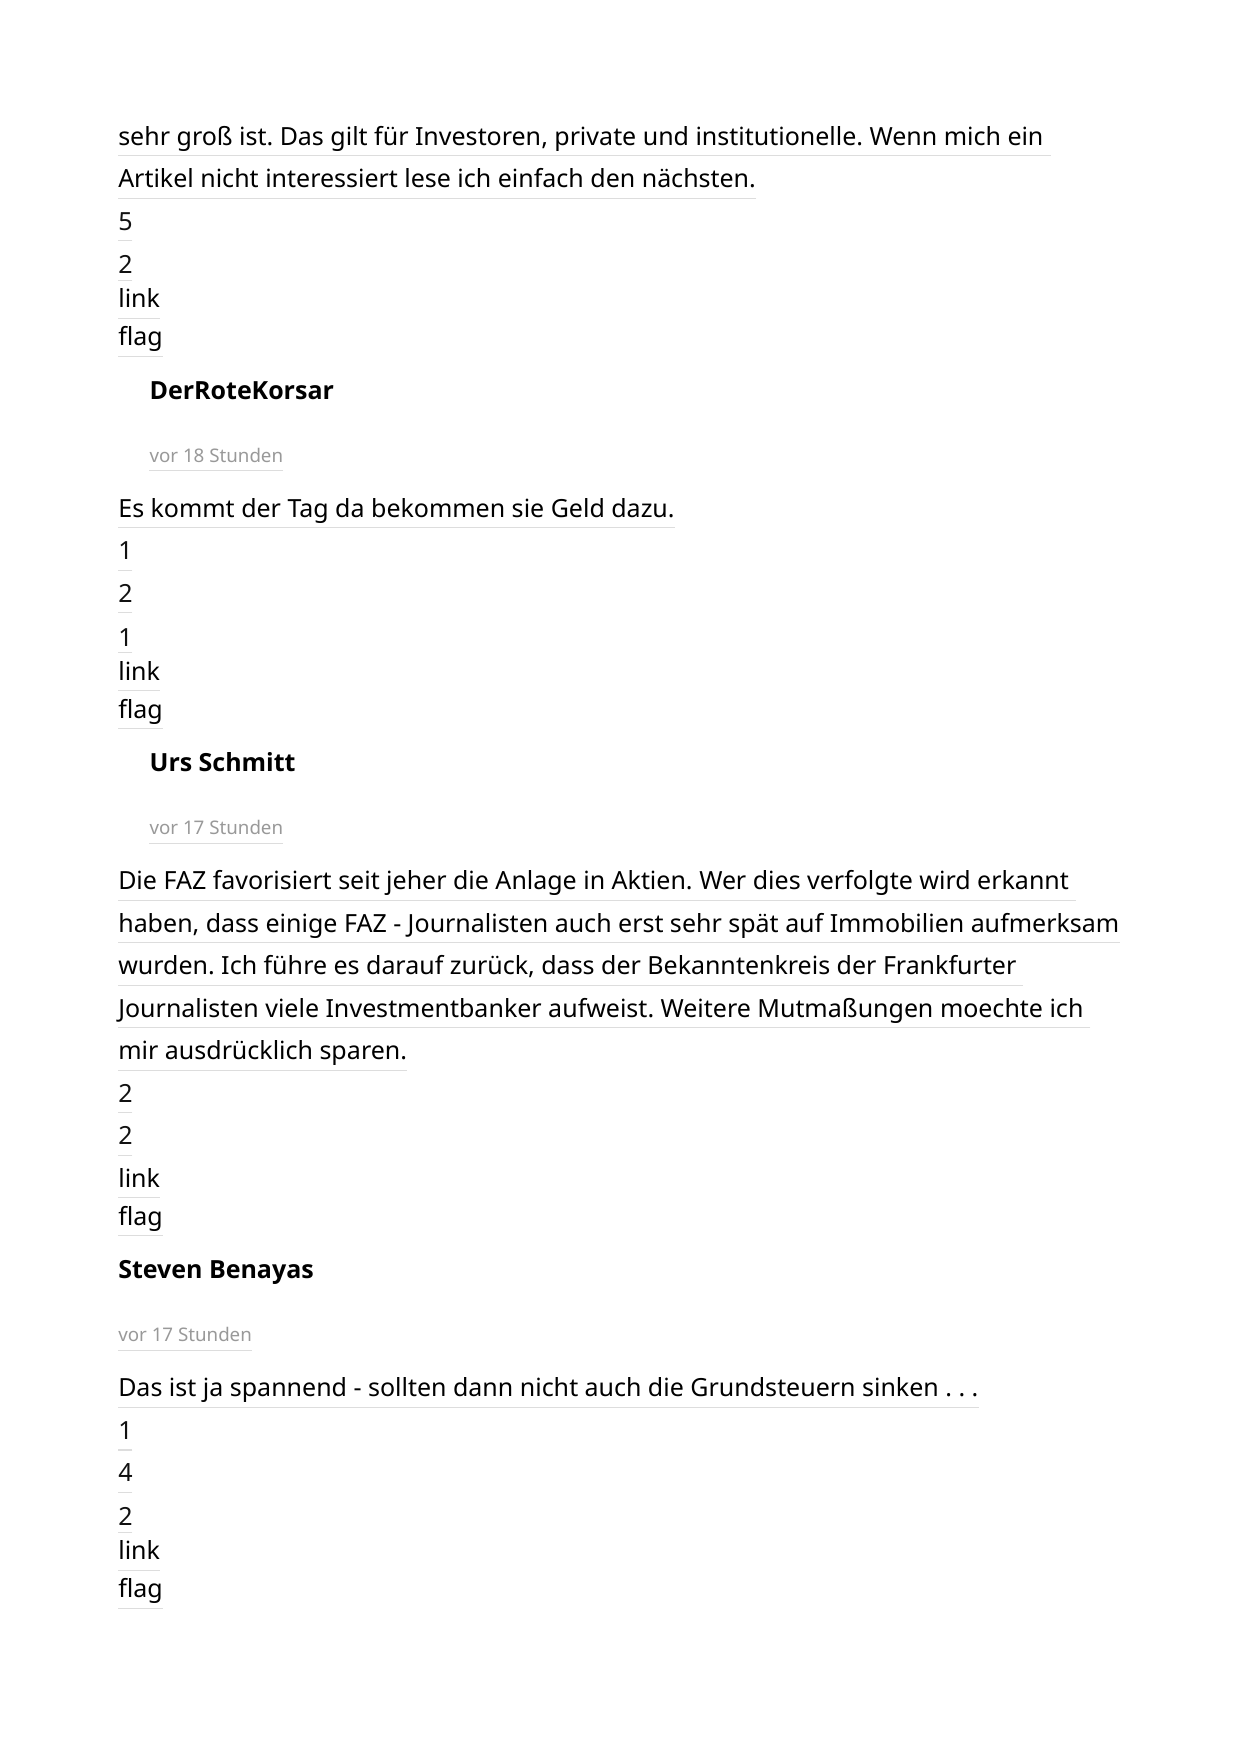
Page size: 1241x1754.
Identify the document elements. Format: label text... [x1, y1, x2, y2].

text 1 [118, 618, 1122, 653]
text link [118, 653, 1122, 691]
text link [118, 281, 1122, 319]
text flag [118, 1198, 1122, 1236]
text Die FAZ favorisiert seit jeher die Anlage in Aktien. Wer dies verfolgte wird erkannt haben, dass einige FAZ - Journalisten auch erst sehr spät auf Immobilien aufmerksam wurden. Ich führe es darauf zurück, dass der Bekanntenkreis der Frankfurter Journalisten viele Investmentbanker aufweist. Weitere Mutmaßungen moechte ich mir ausdrücklich sparen. [118, 863, 1122, 1071]
text link [118, 1160, 1122, 1198]
text 2 [118, 1118, 1122, 1156]
text 1 [118, 533, 1122, 571]
text 1 [118, 1412, 1122, 1451]
text vor 18 Stunden [149, 442, 1117, 471]
text 4 [118, 1455, 1122, 1493]
text 2 [118, 576, 1122, 613]
text Urs Schmitt [149, 745, 1122, 779]
text sehr groß ist. Das gilt für Investoren, private und institutionelle. Wenn mich ein Artikel nicht interessiert lese ich einfach den nächsten. [118, 118, 1122, 199]
text 2 [118, 246, 1122, 281]
text vor 17 Stunden [118, 1321, 1117, 1351]
text flag [118, 691, 1122, 729]
text flag [118, 1571, 1122, 1609]
text link [118, 1533, 1122, 1571]
text Das ist ja spannend - sollten dann nicht auch die Grundsteuern sinken . . . [118, 1370, 1122, 1408]
text Es kommt der Tag da bekommen sie Geld dazu. [118, 491, 1122, 528]
text 5 [118, 203, 1122, 241]
text DerRoteKorsar [149, 373, 1122, 407]
text Steven Benayas [118, 1252, 1122, 1286]
text 2 [118, 1497, 1122, 1533]
text 2 [118, 1075, 1122, 1113]
text vor 17 Stunden [149, 814, 1117, 844]
text flag [118, 319, 1122, 357]
